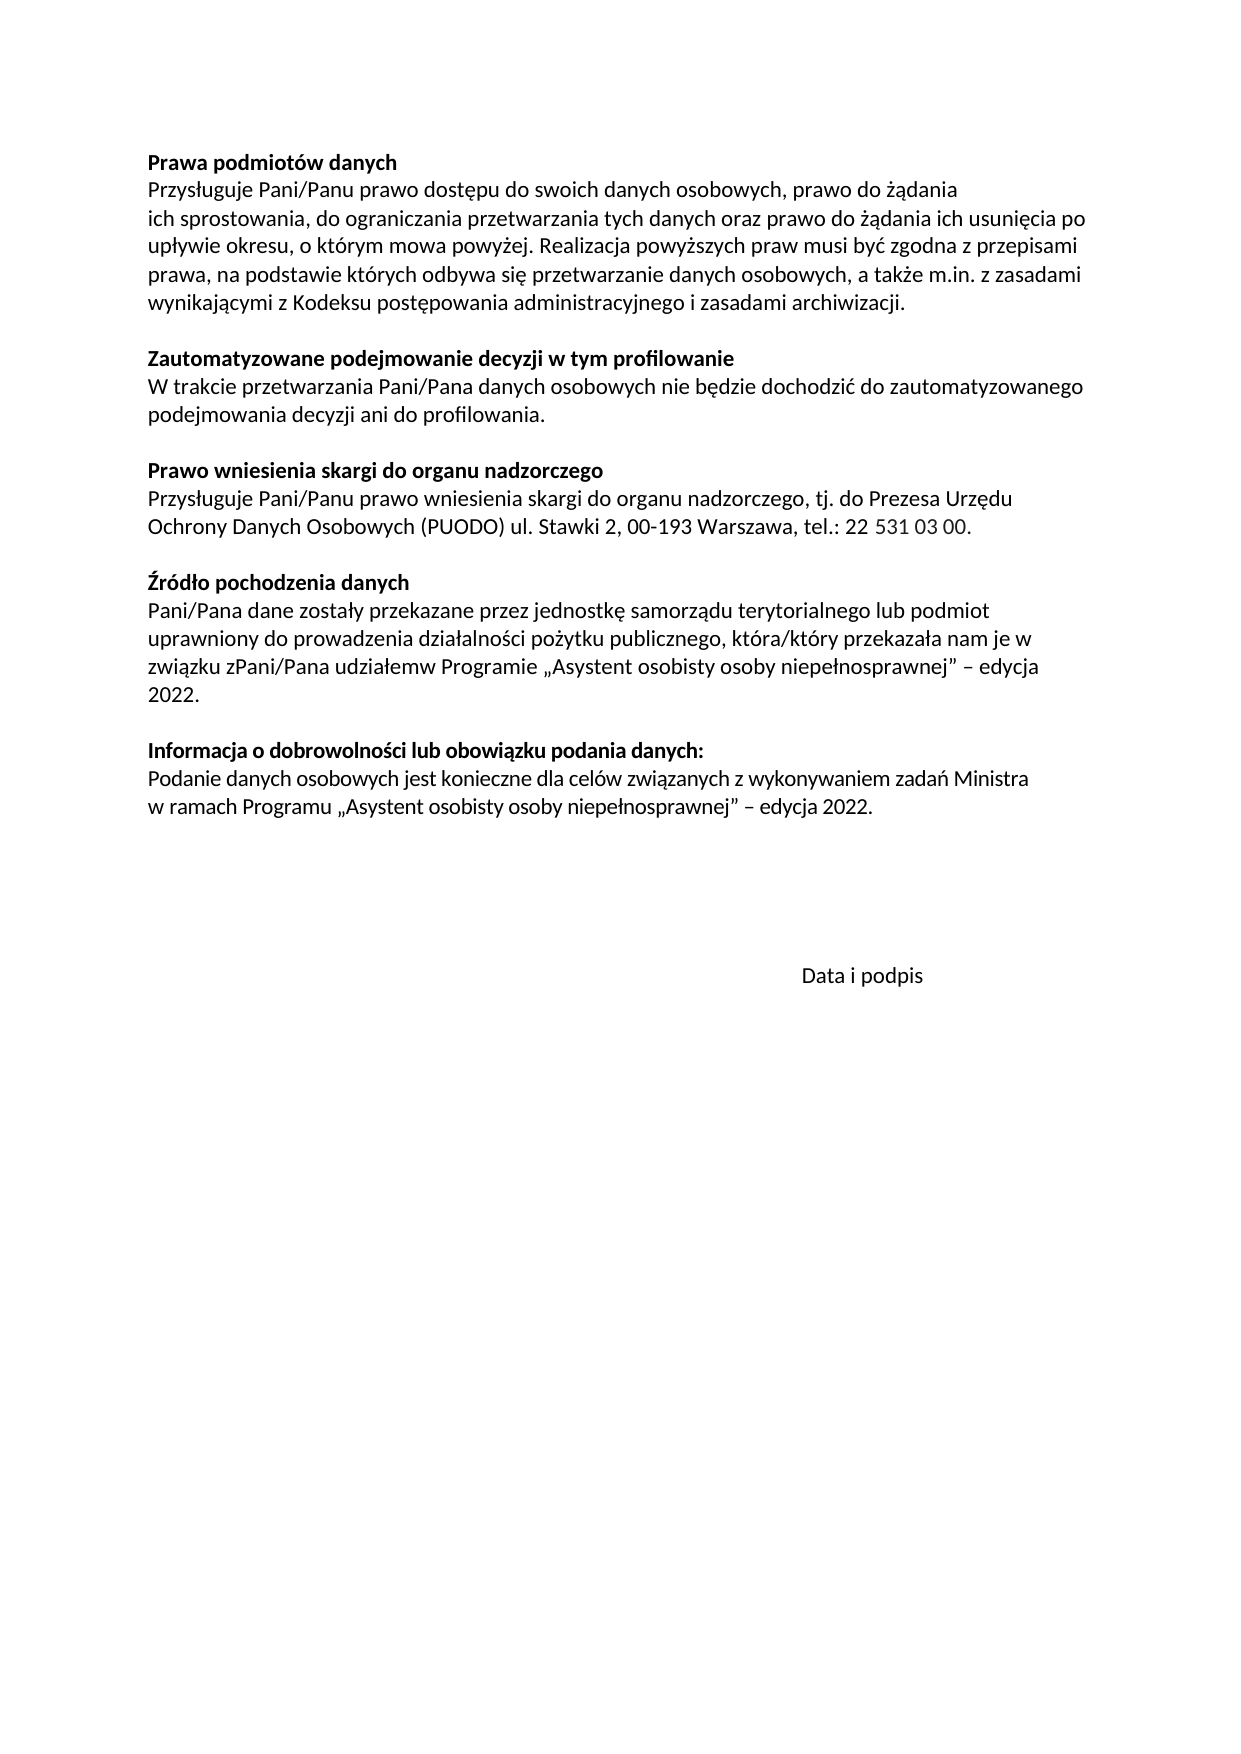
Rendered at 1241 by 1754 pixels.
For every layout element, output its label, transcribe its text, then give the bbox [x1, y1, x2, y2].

text Data i podpis [148, 961, 1093, 989]
text Źródło pochodzenia danych [148, 568, 1093, 596]
subtitle Prawo wniesienia skargi do organu nadzorczego [148, 456, 1093, 484]
subtitle Prawa podmiotów danych [148, 148, 1093, 176]
text Zautomatyzowane podejmowanie decyzji w tym profilowanie [148, 344, 1093, 372]
text Podanie danych osobowych jest konieczne dla celów związanych z wykonywaniem zadań Ministra w ramach Programu „Asystent osobisty osoby niepełnosprawnej” – edycja 2022. [148, 764, 1093, 820]
text Informacja o dobrowolności lub obowiązku podania danych: [148, 736, 1093, 764]
text Przysługuje Pani/Panu prawo wniesienia skargi do organu nadzorczego, tj. do Prezesa Urzędu Ochrony Danych Osobowych (PUODO) ul. Stawki 2, 00-193 Warszawa, tel.: 22 531 03 00. [148, 484, 1093, 540]
text W trakcie przetwarzania Pani/Pana danych osobowych nie będzie dochodzić do zautomatyzowanego podejmowania decyzji ani do profilowania. [148, 372, 1093, 428]
text Pani/Pana dane zostały przekazane przez jednostkę samorządu terytorialnego lub podmiot uprawniony do prowadzenia działalności pożytku publicznego, która/który przekazała nam je w związku zPani/Pana udziałemw Programie „Asystent osobisty osoby niepełnosprawnej” – edycja 2022. [148, 596, 1093, 708]
text Przysługuje Pani/Panu prawo dostępu do swoich danych osobowych, prawo do żądania ich sprostowania, do ograniczania przetwarzania tych danych oraz prawo do żądania ich usunięcia po upływie okresu, o którym mowa powyżej. Realizacja powyższych praw musi być zgodna z przepisami prawa, na podstawie których odbywa się przetwarzanie danych osobowych, a także m.in. z zasadami wynikającymi z Kodeksu postępowania administracyjnego i zasadami archiwizacji. [148, 176, 1093, 316]
